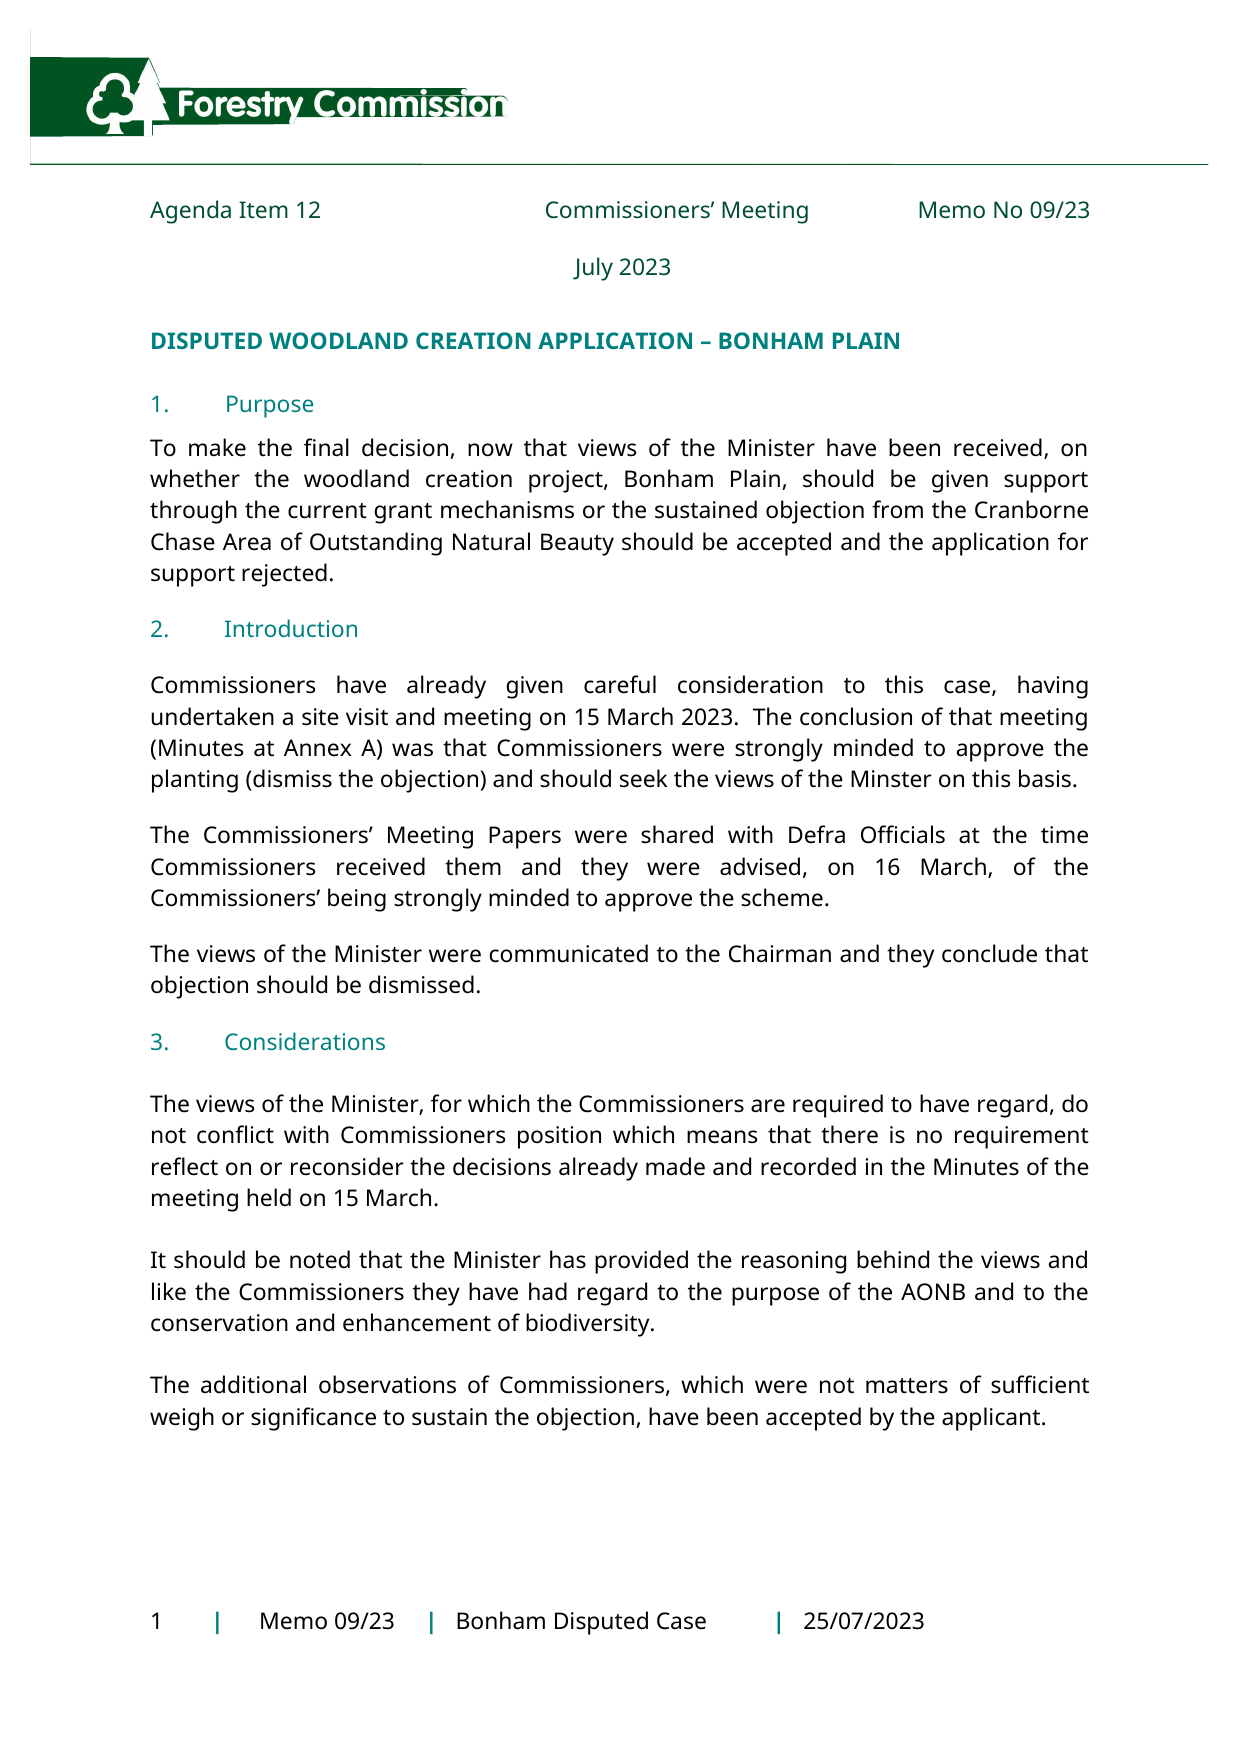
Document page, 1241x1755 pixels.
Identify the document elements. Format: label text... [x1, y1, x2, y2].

text It should be noted that the Minister has provided the reasoning behind the views and like the Commissioners they have had regard to the purpose of the AONB and to the conservation and enhancement of biodiversity. [150, 1244, 1090, 1337]
subtitle Agenda Item 12 Commissioners’ Meeting Memo No 09/23 [150, 166, 1090, 225]
text The views of the Minister were communicated to the Chairman and they conclude that objection should be dismissed. [150, 937, 1090, 1000]
text The additional observations of Commissioners, which were not matters of sufficient weigh or significance to sustain the objection, have been accepted by the applicant. [150, 1369, 1090, 1431]
text The views of the Minister, for which the Commissioners are required to have regard, do not conflict with Commissioners position which means that there is no requirement reflect on or reconsider the decisions already made and recorded in the Minutes of the meeting held on 15 March. [150, 1087, 1090, 1212]
list Introduction [150, 612, 1090, 644]
text Commissioners have already given careful consideration to this case, having undertaken a site visit and meeting on 15 March 2023. The conclusion of that meeting (Minutes at Annex A) was that Commissioners were strongly minded to approve the planting (dismiss the objection) and should seek the views of the Minster on this basis. [150, 669, 1090, 794]
subtitle July 2023 [150, 250, 1090, 281]
text To make the final decision, now that views of the Minister have been received, on whether the woodland creation project, Bonham Plain, should be given support through the current grant mechanisms or the sustained objection from the Cranborne Chase Area of Outstanding Natural Beauty should be accepted and the application for support rejected. [150, 431, 1090, 587]
subtitle DISPUTED WOODLAND CREATION APPLICATION – BONHAM PLAIN [150, 325, 1090, 356]
text The Commissioners’ Meeting Papers were shared with Defra Officials at the time Commissioners received them and they were advised, on 16 March, of the Commissioners’ being strongly minded to approve the scheme. [150, 819, 1090, 912]
text 1. Purpose [150, 387, 1090, 419]
list Considerations [150, 1025, 1090, 1056]
